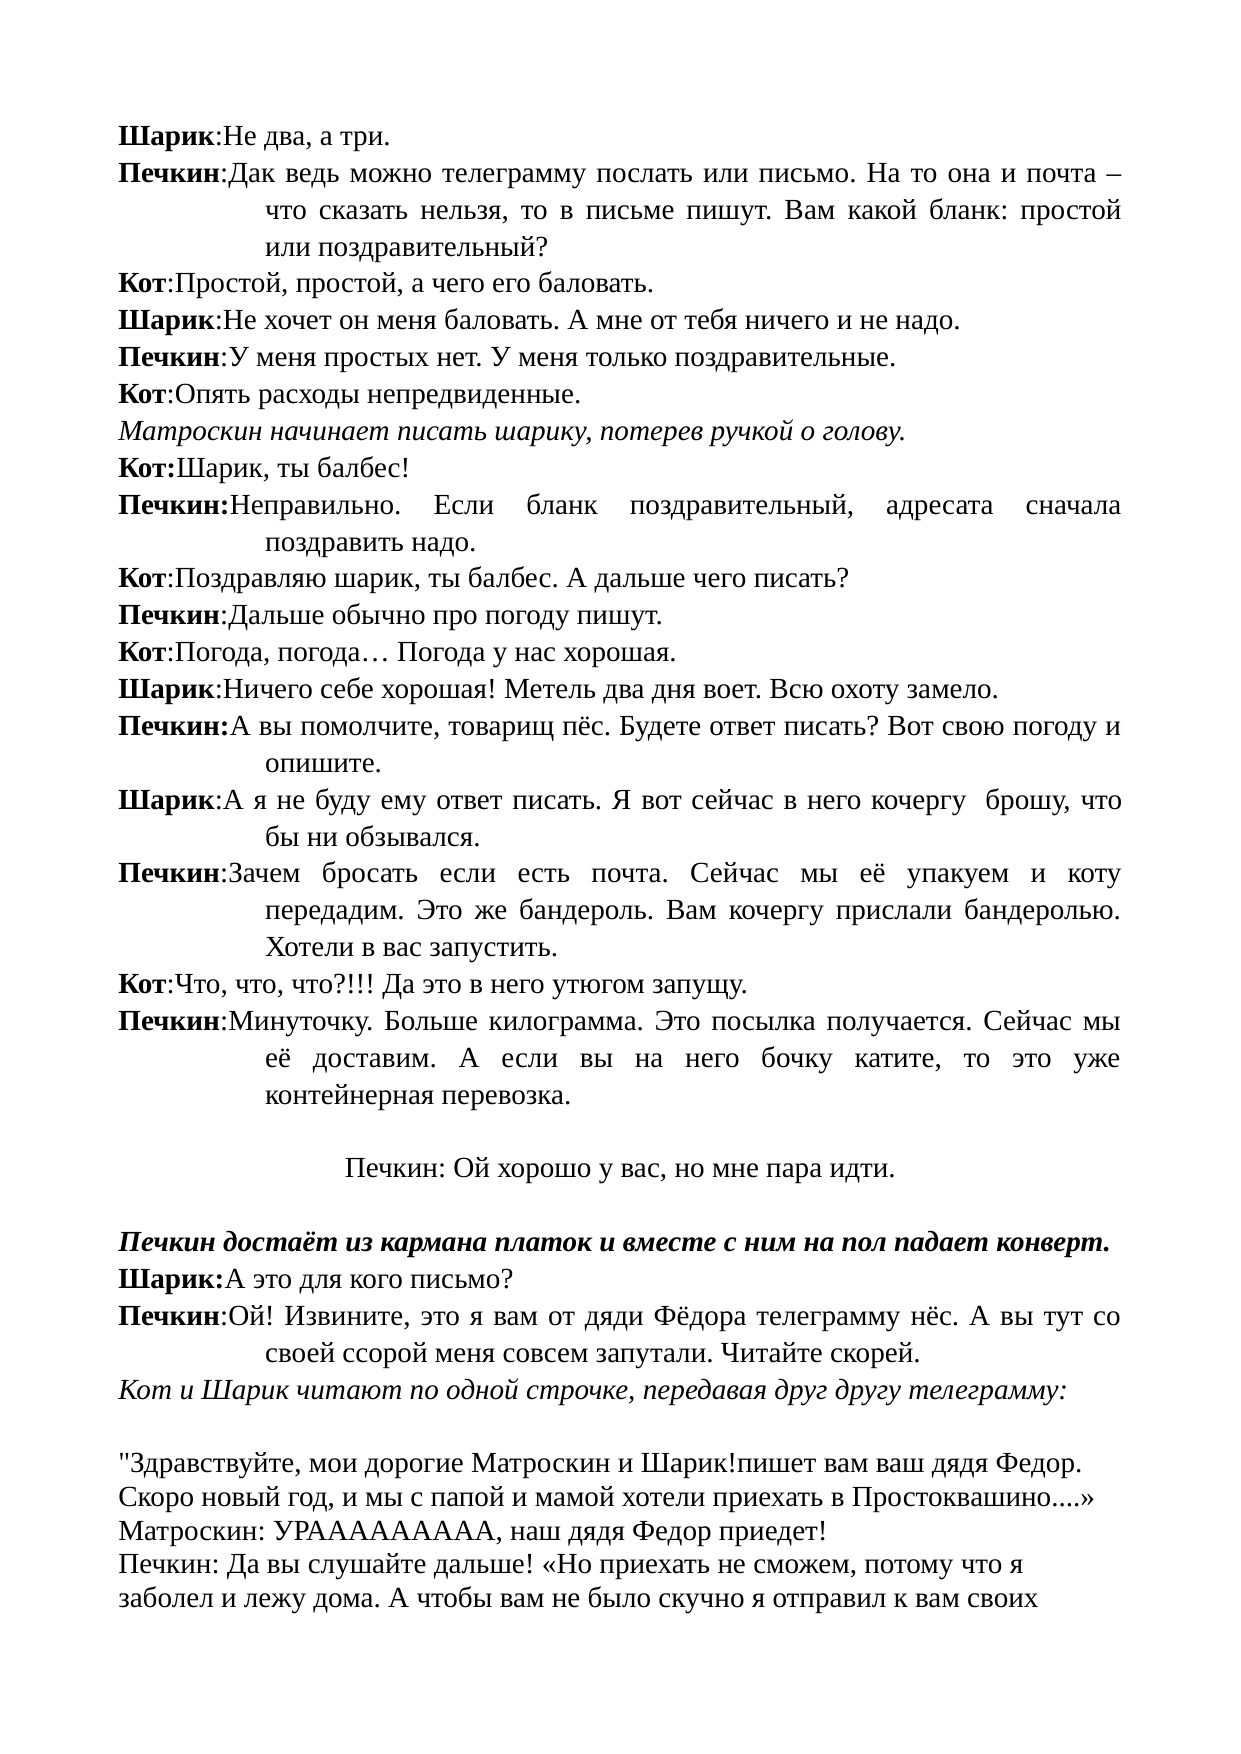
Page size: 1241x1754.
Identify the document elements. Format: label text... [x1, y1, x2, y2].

text Печкин:Дальше обычно про погоду пишут. [118, 597, 1122, 631]
text Печкин:А вы помолчите, товарищ пёс. Будете ответ писать? Вот свою погоду и опишите. [118, 708, 1122, 778]
text "Здравствуйте, мои дорогие Матроскин и Шарик!пишет вам ваш дядя Федор. Скоро новый год, и мы с папой и мамой хотели приехать в Простоквашино....» [118, 1446, 1122, 1513]
text Печкин:У меня простых нет. У меня только поздравительные. [118, 339, 1122, 373]
text Матроскин: УРААААААААА, наш дядя Федор приедет! [118, 1513, 1122, 1546]
text Кот:Шарик, ты балбес! [118, 450, 1122, 483]
text Кот:Опять расходы непредвиденные. [118, 376, 1122, 410]
text Печкин: Да вы слушайте дальше! «Но приехать не сможем, потому что я заболел и лежу дома. А чтобы вам не было скучно я отправил к вам своих [118, 1546, 1122, 1613]
text Печкин достаёт из кармана платок и вместе с ним на пол падает конверт. [118, 1224, 1122, 1258]
text Шарик:А это для кого письмо? [118, 1261, 1122, 1295]
text Кот:Что, что, что?!!! Да это в него утюгом запущу. [118, 966, 1122, 1000]
text Печкин:Дак ведь можно телеграмму послать или письмо. На то она и почта – что сказать нельзя, то в письме пишут. Вам какой бланк: простой или поздравительный? [118, 155, 1122, 262]
text Печкин:Минуточку. Больше килограмма. Это посылка получается. Сейчас мы её доставим. А если вы на него бочку катите, то это уже контейнерная перевозка. [118, 1003, 1122, 1110]
text Кот:Погода, погода… Погода у нас хорошая. [118, 634, 1122, 668]
text Печкин: Ой хорошо у вас, но мне пара идти. [118, 1151, 1122, 1184]
text Шарик:Не два, а три. [118, 118, 1122, 152]
text Шарик:Ничего себе хорошая! Метель два дня воет. Всю охоту замело. [118, 671, 1122, 705]
text Печкин:Неправильно. Если бланк поздравительный, адресата сначала поздравить надо. [118, 487, 1122, 557]
text Шарик:А я не буду ему ответ писать. Я вот сейчас в него кочергу брошу, что бы ни обзывался. [118, 782, 1122, 852]
text Кот:Простой, простой, а чего его баловать. [118, 266, 1122, 299]
text Кот:Поздравляю шарик, ты балбес. А дальше чего писать? [118, 561, 1122, 594]
text Шарик:Не хочет он меня баловать. А мне от тебя ничего и не надо. [118, 302, 1122, 336]
text Печкин:Ой! Извините, это я вам от дяди Фёдора телеграмму нёс. А вы тут со своей ссорой меня совсем запутали. Читайте скорей. [118, 1298, 1122, 1368]
text Печкин:Зачем бросать если есть почта. Сейчас мы её упакуем и коту передадим. Это же бандероль. Вам кочергу прислали бандеролью. Хотели в вас запустить. [118, 856, 1122, 963]
text Матроскин начинает писать шарику, потерев ручкой о голову. [118, 413, 1122, 447]
text Кот и Шарик читают по одной строчке, передавая друг другу телеграмму: [118, 1372, 1122, 1405]
